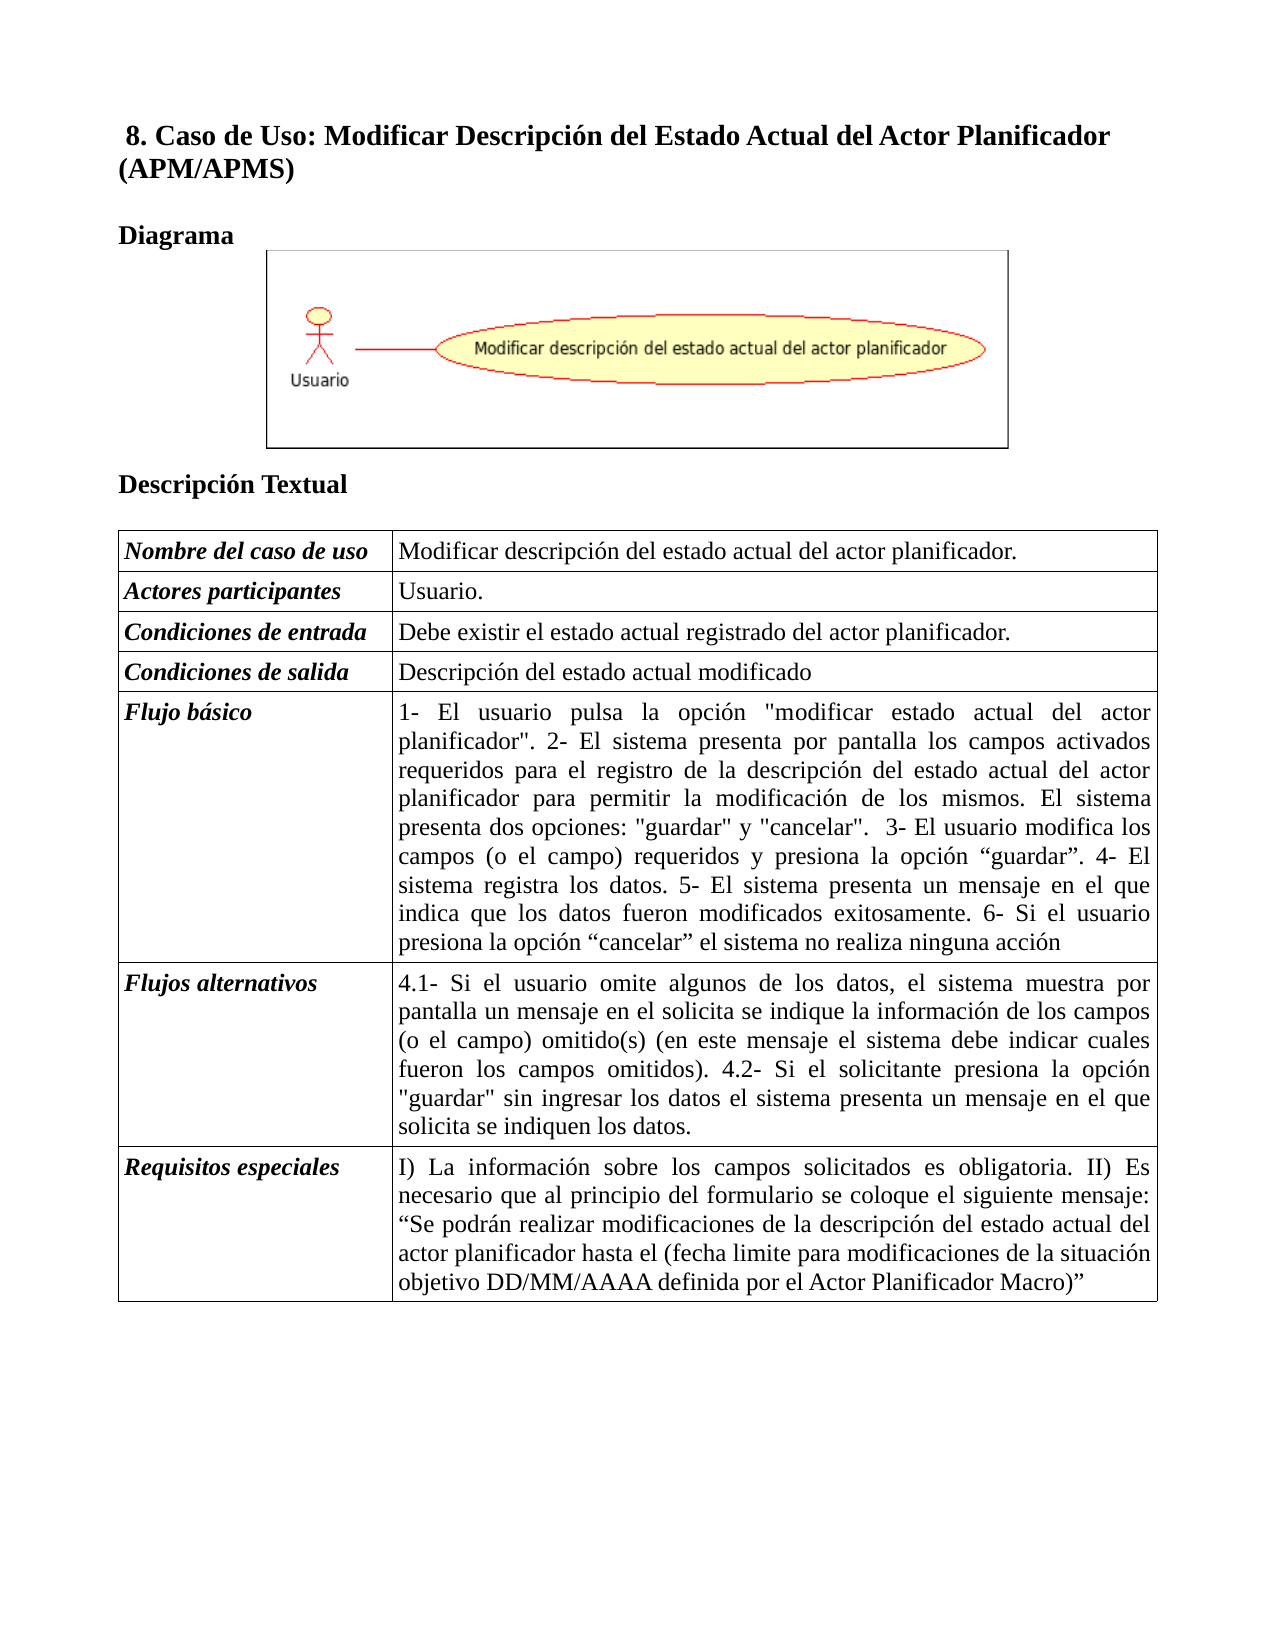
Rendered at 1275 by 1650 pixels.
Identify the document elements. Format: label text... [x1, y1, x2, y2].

table_cell Condiciones de entrada [119, 612, 392, 651]
text 8. Caso de Uso: Modificar Descripción del Estado Actual del Actor Planificador (APM/APMS) [118, 118, 1157, 185]
table_cell Flujo básico [119, 692, 392, 962]
table_cell Debe existir el estado actual registrado del actor planificador. [393, 612, 1157, 651]
table_cell Requisitos especiales [119, 1147, 392, 1301]
table_header Modificar descripción del estado actual del actor planificador. [393, 531, 1157, 571]
table_cell Usuario. [393, 572, 1157, 611]
table_cell Actores participantes [119, 572, 392, 611]
table_cell 4.1- Si el usuario omite algunos de los datos, el sistema muestra por pantalla un mensaje en el solicita se indique la información de los campos (o el campo) omitido(s) (en este mensaje el sistema debe indicar cuales fueron los campos omitidos). 4.2- Si el solicitante presiona la opción "guardar" sin ingresar los datos el sistema presenta un mensaje en el que solicita se indiquen los datos. [393, 963, 1157, 1146]
table_cell I) La información sobre los campos solicitados es obligatoria. II) Es necesario que al principio del formulario se coloque el siguiente mensaje: “Se podrán realizar modificaciones de la descripción del estado actual del actor planificador hasta el (fecha limite para modificaciones de la situación objetivo DD/MM/AAAA definida por el Actor Planificador Macro)” [393, 1147, 1157, 1301]
table_header Nombre del caso de uso [119, 531, 392, 571]
table_cell Flujos alternativos [119, 963, 392, 1146]
table_cell Descripción del estado actual modificado [393, 652, 1157, 691]
text Diagrama [118, 219, 1157, 250]
table_cell 1- El usuario pulsa la opción "modificar estado actual del actor planificador". 2- El sistema presenta por pantalla los campos activados requeridos para el registro de la descripción del estado actual del actor planificador para permitir la modificación de los mismos. El sistema presenta dos opciones: "guardar" y "cancelar". 3- El usuario modifica los campos (o el campo) requeridos y presiona la opción “guardar”. 4- El sistema registra los datos. 5- El sistema presenta un mensaje en el que indica que los datos fueron modificados exitosamente. 6- Si el usuario presiona la opción “cancelar” el sistema no realiza ninguna acción [393, 692, 1157, 962]
table_cell Condiciones de salida [119, 652, 392, 691]
picture [266, 250, 1009, 449]
text Descripción Textual [118, 468, 1157, 499]
